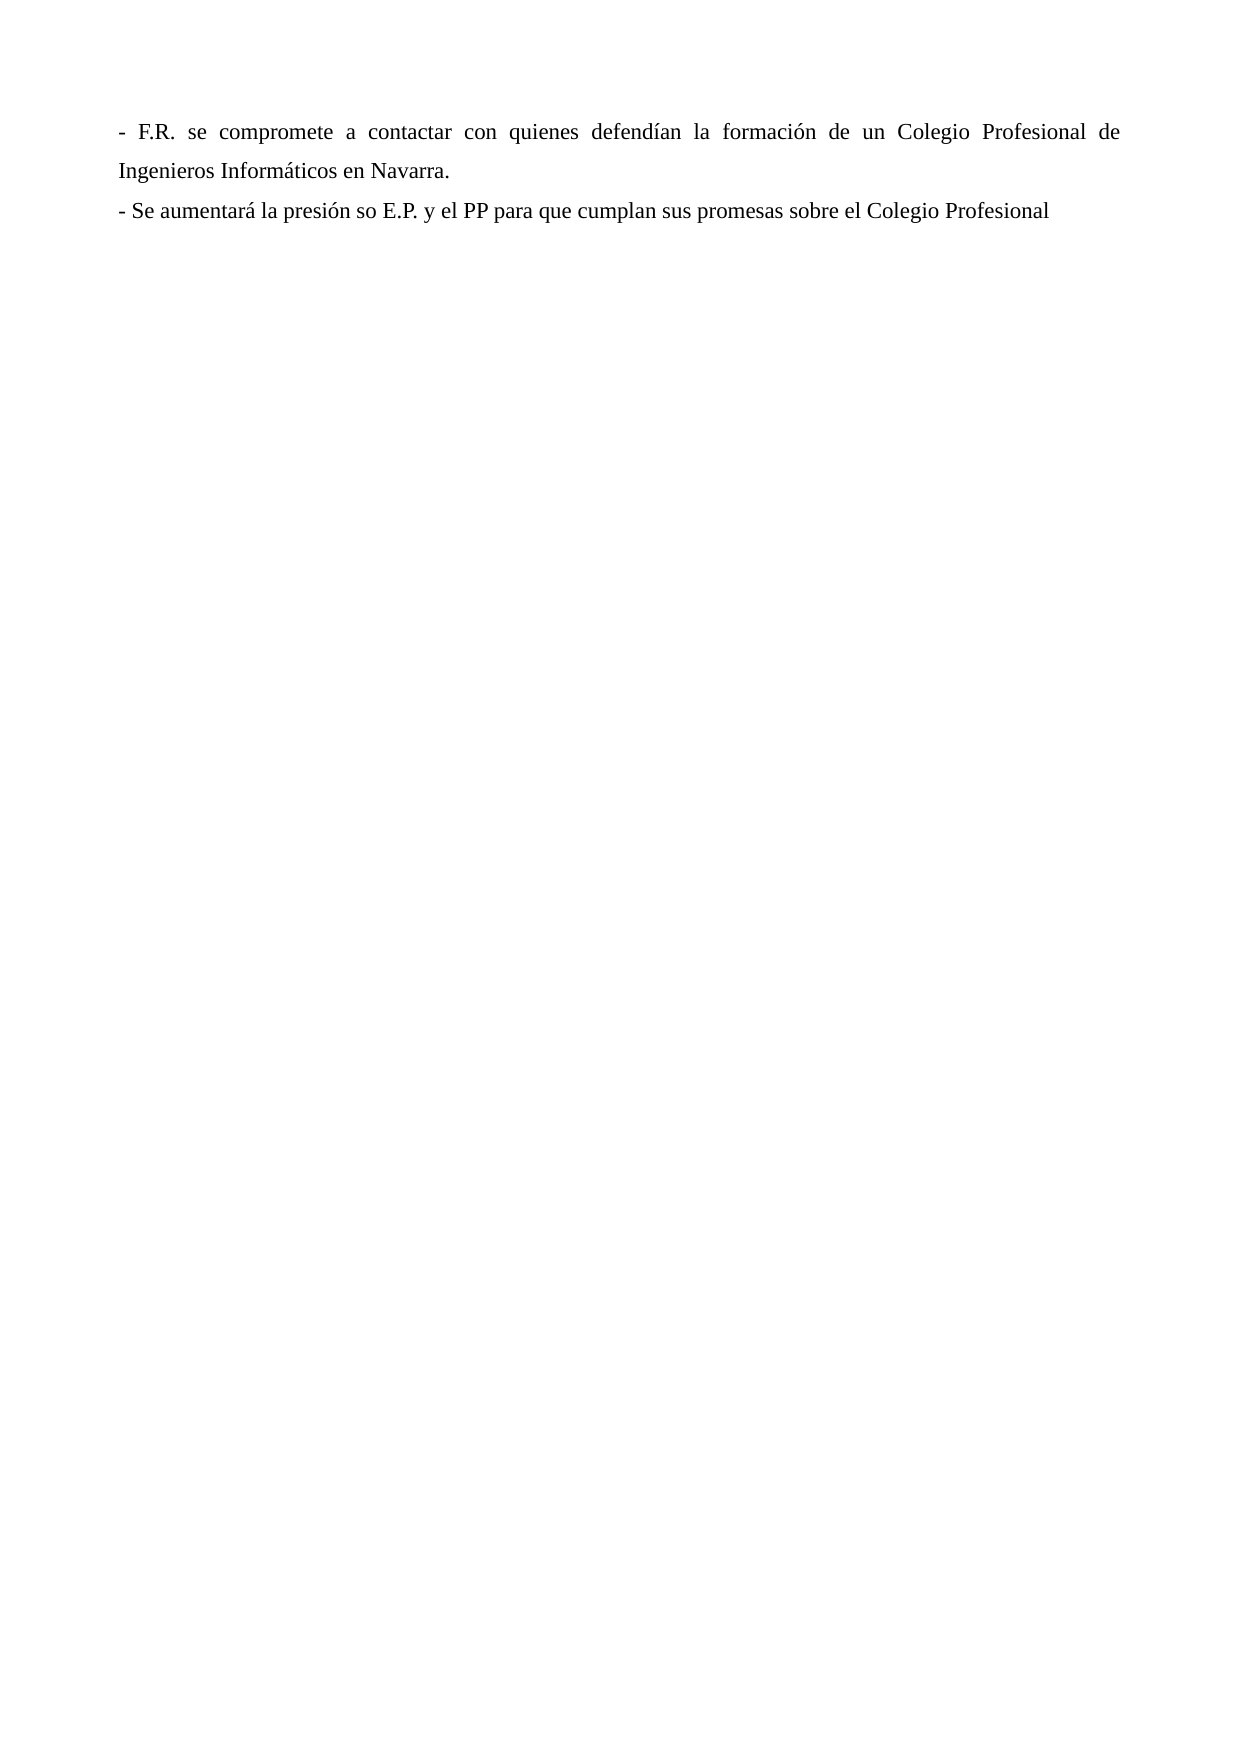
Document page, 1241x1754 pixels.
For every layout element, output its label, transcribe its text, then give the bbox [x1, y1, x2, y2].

text - F.R. se compromete a contactar con quienes defendían la formación de un Colegio Profesional de Ingenieros Informáticos en Navarra. [118, 118, 1122, 184]
text - Se aumentará la presión so E.P. y el PP para que cumplan sus promesas sobre el Colegio Profesional [118, 197, 1122, 223]
